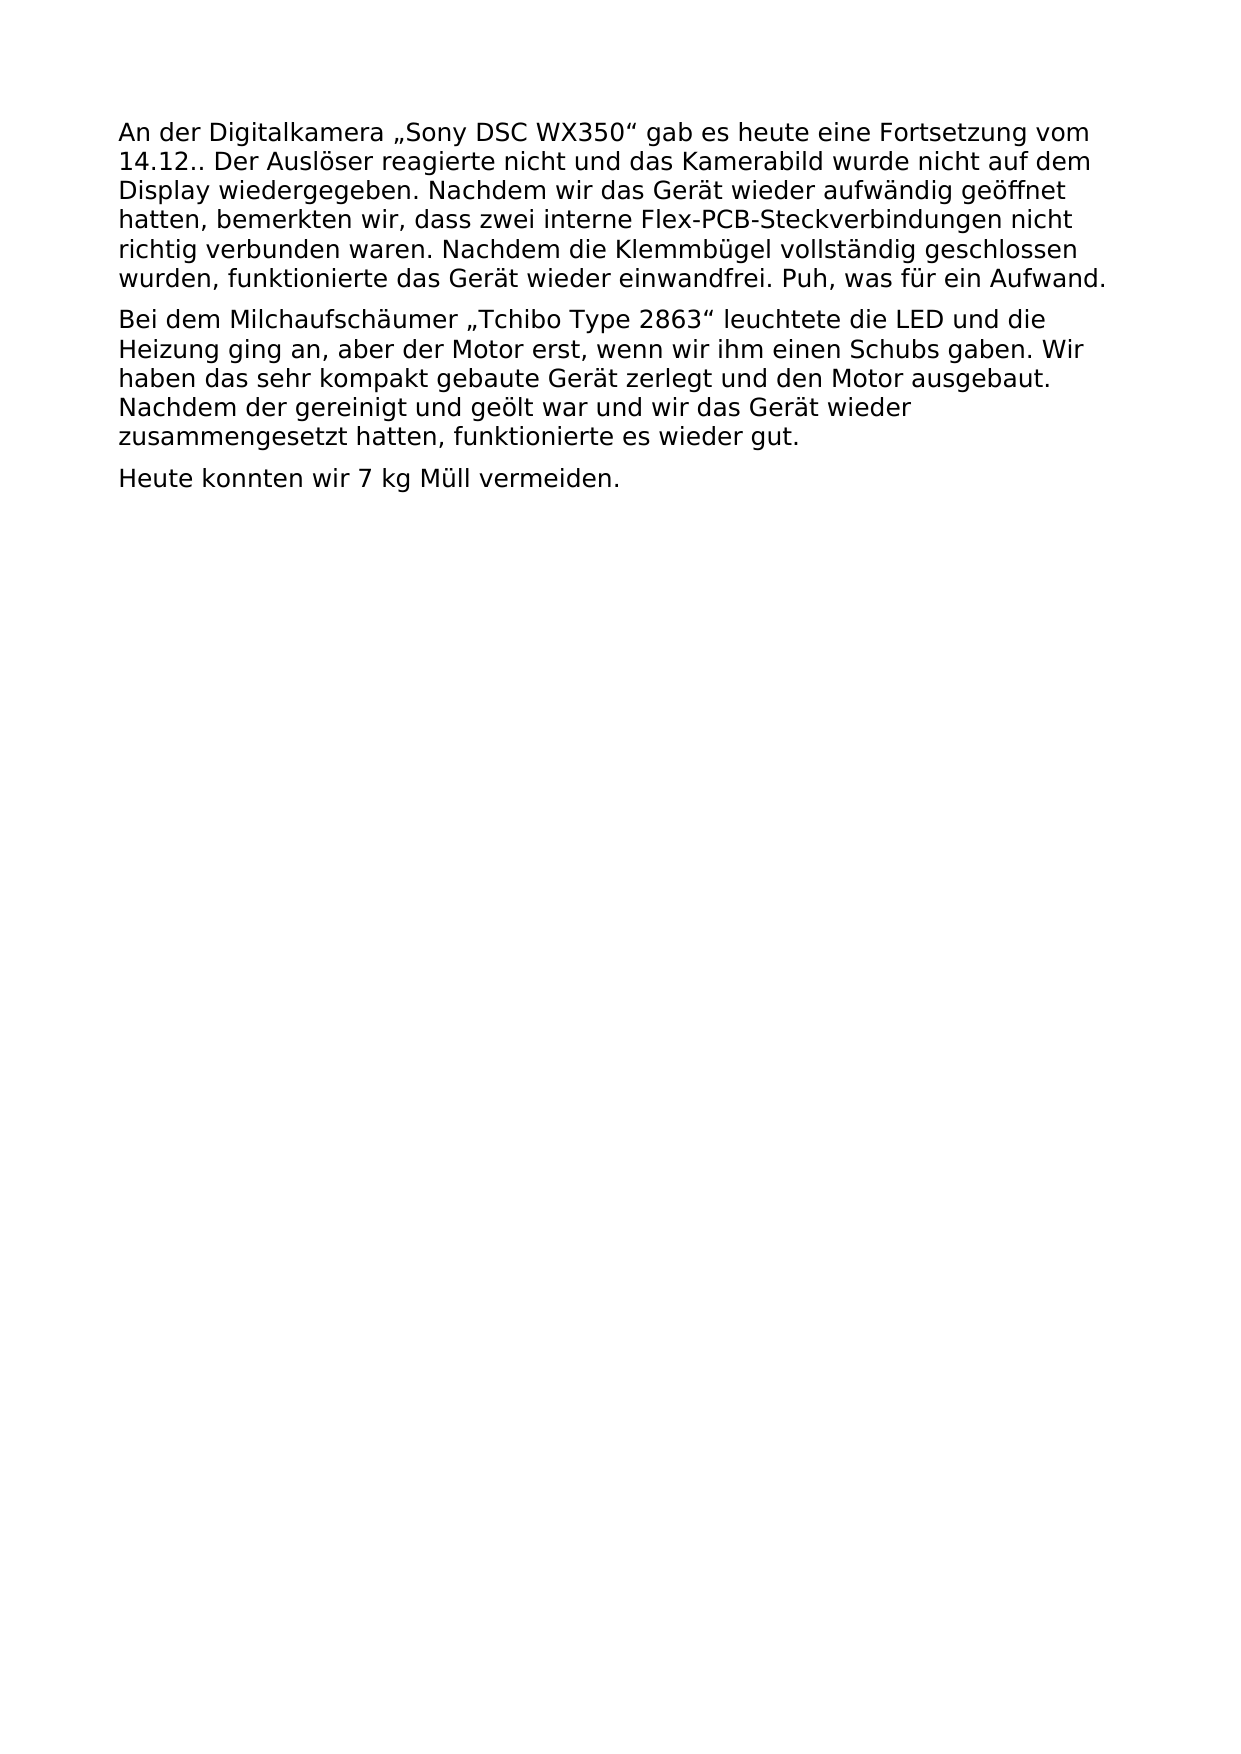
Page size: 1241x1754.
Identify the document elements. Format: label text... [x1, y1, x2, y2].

text An der Digitalkamera „Sony DSC WX350“ gab es heute eine Fortsetzung vom 14.12.. Der Auslöser reagierte nicht und das Kamerabild wurde nicht auf dem Display wiedergegeben. Nachdem wir das Gerät wieder aufwändig geöffnet hatten, bemerkten wir, dass zwei interne Flex-PCB-Steckverbindungen nicht richtig verbunden waren. Nachdem die Klemmbügel vollständig geschlossen wurden, funktionierte das Gerät wieder einwandfrei. Puh, was für ein Aufwand. [118, 118, 1122, 293]
text Heute konnten wir 7 kg Müll vermeiden. [118, 464, 1122, 493]
text Bei dem Milchaufschäumer „Tchibo Type 2863“ leuchtete die LED und die Heizung ging an, aber der Motor erst, wenn wir ihm einen Schubs gaben. Wir haben das sehr kompakt gebaute Gerät zerlegt und den Motor ausgebaut. Nachdem der gereinigt und geölt war und wir das Gerät wieder zusammengesetzt hatten, funktionierte es wieder gut. [118, 306, 1122, 451]
